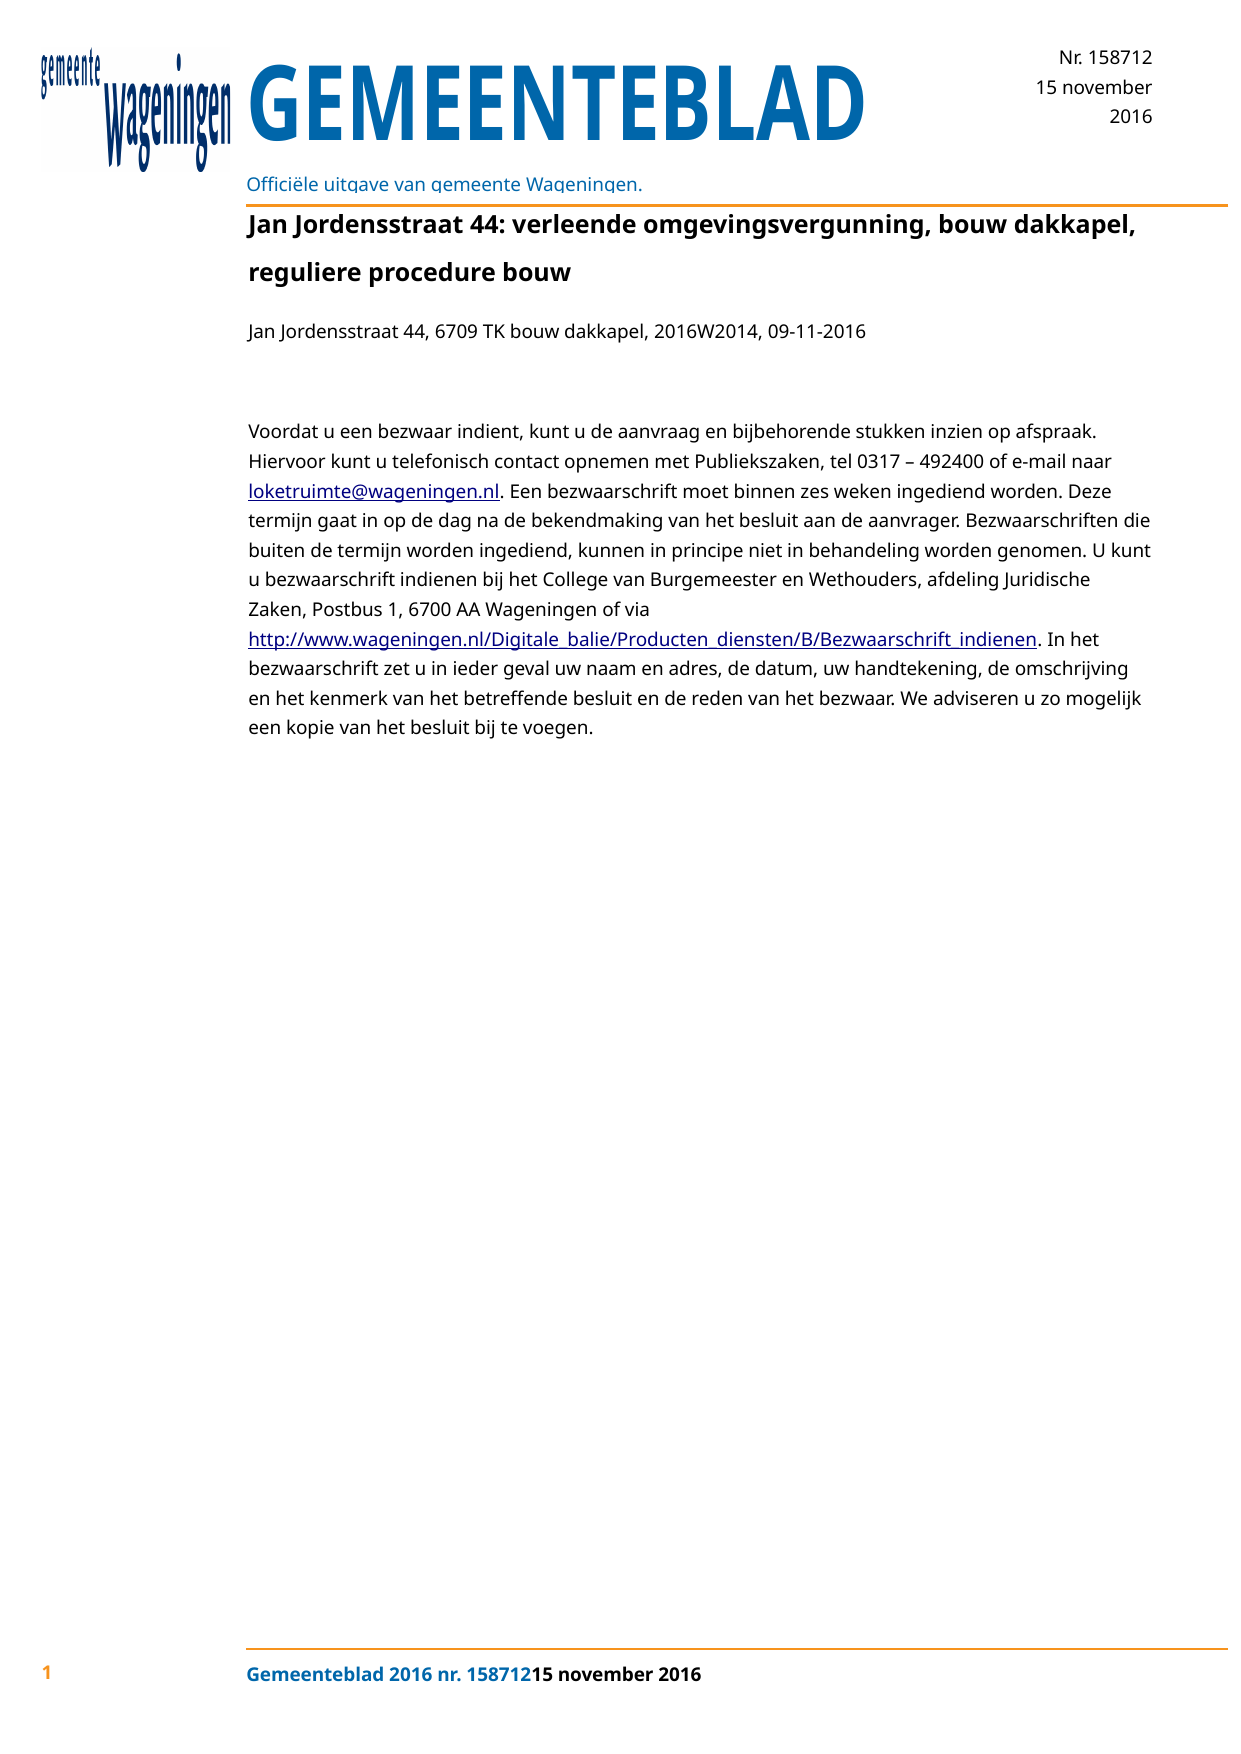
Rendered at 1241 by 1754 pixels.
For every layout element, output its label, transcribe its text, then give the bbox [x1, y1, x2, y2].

text Jan Jordensstraat 44, 6709 TK bouw dakkapel, 2016W2014, 09-11-2016 [248, 318, 1152, 344]
picture [41, 47, 231, 172]
text Voordat u een bezwaar indient, kunt u de aanvraag en bijbehorende stukken inzien op afspraak. Hiervoor kunt u telefonisch contact opnemen met Publiekszaken, tel 0317 – 492400 of e-mail naar loketruimte@wageningen.nl. Een bezwaarschrift moet binnen zes weken ingediend worden. Deze termijn gaat in op de dag na de bekendmaking van het besluit aan de aanvrager. Bezwaarschriften die buiten de termijn worden ingediend, kunnen in principe niet in behandeling worden genomen. U kunt u bezwaarschrift indienen bij het College van Burgemeester en Wethouders, afdeling Juridische Zaken, Postbus 1, 6700 AA Wageningen of via http://www.wageningen.nl/Digitale_balie/Producten_diensten/B/Bezwaarschrift_indienen. In het bezwaarschrift zet u in ieder geval uw naam en adres, de datum, uw handtekening, de omschrijving en het kenmerk van het betreffende besluit en de reden van het bezwaar. We adviseren u zo mogelijk een kopie van het besluit bij te voegen. [248, 419, 1152, 740]
text Jan Jordensstraat 44: verleende omgevingsvergunning, bouw dakkapel, reguliere procedure bouw [248, 207, 1152, 288]
